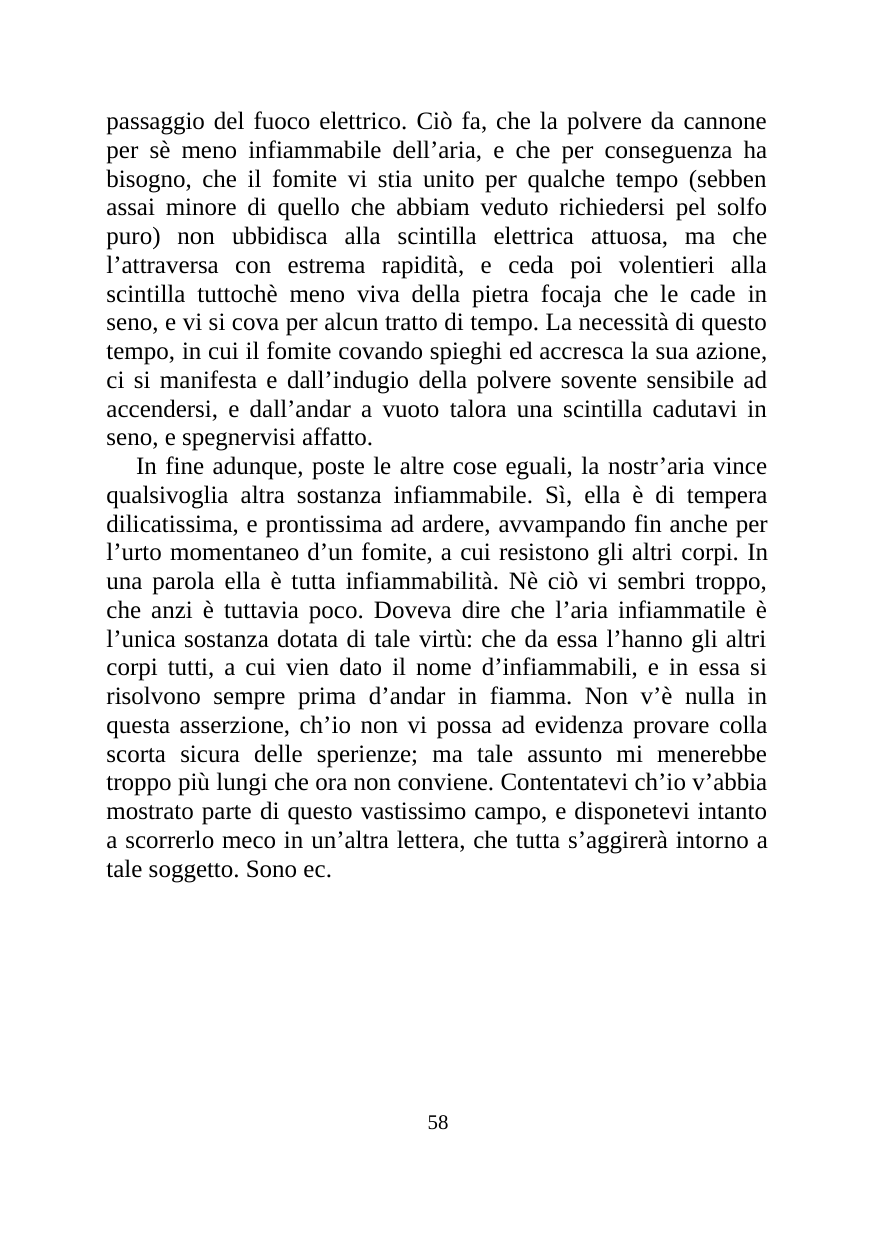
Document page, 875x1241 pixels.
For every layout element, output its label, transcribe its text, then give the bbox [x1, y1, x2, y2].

text passaggio del fuoco elettrico. Ciò fa, che la polvere da cannone per sè meno infiammabile dell’aria, e che per conseguenza ha bisogno, che il fomite vi stia unito per qualche tempo (sebben assai minore di quello che abbiam veduto richiedersi pel solfo puro) non ubbidisca alla scintilla elettrica attuosa, ma che l’attraversa con estrema rapidità, e ceda poi volentieri alla scintilla tuttochè meno viva della pietra focaja che le cade in seno, e vi si cova per alcun tratto di tempo. La necessità di questo tempo, in cui il fomite covando spieghi ed accresca la sua azione, ci si manifesta e dall’indugio della polvere sovente sensibile ad accendersi, e dall’andar a vuoto talora una scintilla cadutavi in seno, e spegnervisi affatto. [106, 106, 768, 451]
text In fine adunque, poste le altre cose eguali, la nostr’aria vince qualsivoglia altra sostanza infiammabile. Sì, ella è di tempera dilicatissima, e prontissima ad ardere, avvampando fin anche per l’urto momentaneo d’un fomite, a cui resistono gli altri corpi. In una parola ella è tutta infiammabilità. Nè ciò vi sembri troppo, che anzi è tuttavia poco. Doveva dire che l’aria infiammatile è l’unica sostanza dotata di tale virtù: che da essa l’hanno gli altri corpi tutti, a cui vien dato il nome d’infiammabili, e in essa si risolvono sempre prima d’andar in fiamma. Non v’è nulla in questa asserzione, ch’io non vi possa ad evidenza provare colla scorta sicura delle sperienze; ma tale assunto mi menerebbe troppo più lungi che ora non conviene. Contentatevi ch’io v’abbia mostrato parte di questo vastissimo campo, e disponetevi intanto a scorrerlo meco in un’altra lettera, che tutta s’aggirerà intorno a tale soggetto. Sono ec. [106, 451, 768, 882]
